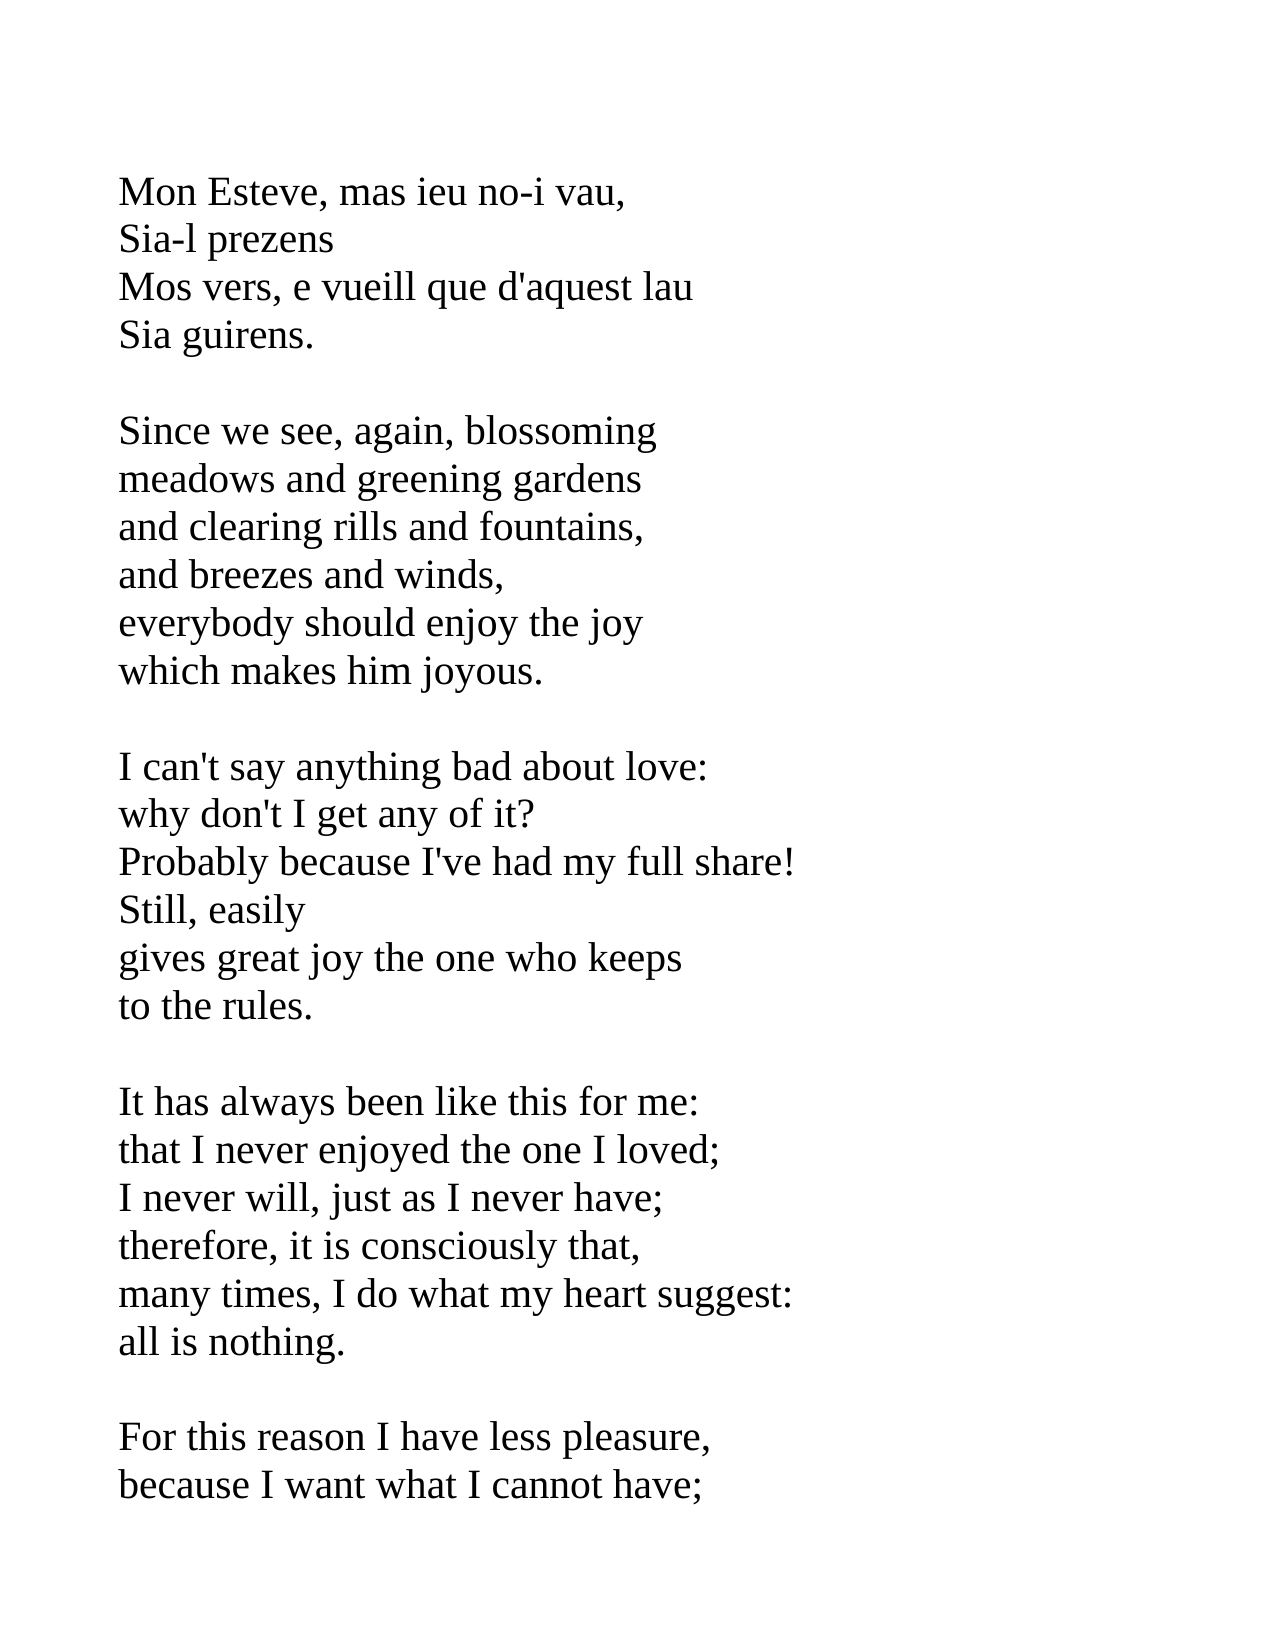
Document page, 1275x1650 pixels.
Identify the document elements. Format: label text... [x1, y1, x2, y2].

text For this reason I have less pleasure, [118, 1412, 1157, 1460]
text meadows and greening gardens [118, 453, 1157, 501]
text Mos vers, e vueill que d'aquest lau [118, 262, 1157, 310]
text that I never enjoyed the one I loved; [118, 1124, 1157, 1172]
text and clearing rills and fountains, [118, 501, 1157, 549]
text many times, I do what my heart suggest: [118, 1268, 1157, 1316]
text I can't say anything bad about love: [118, 741, 1157, 789]
text therefore, it is consciously that, [118, 1220, 1157, 1268]
text everybody should enjoy the joy [118, 597, 1157, 645]
text why don't I get any of it? [118, 789, 1157, 837]
text gives great joy the one who keeps [118, 933, 1157, 981]
text all is nothing. [118, 1316, 1157, 1364]
text I never will, just as I never have; [118, 1172, 1157, 1220]
text Mon Esteve, mas ieu no-i vau, [118, 166, 1157, 214]
text Probably because I've had my full share! [118, 837, 1157, 885]
text Still, easily [118, 885, 1157, 933]
text and breezes and winds, [118, 549, 1157, 597]
text Sia-l prezens [118, 214, 1157, 262]
text to the rules. [118, 981, 1157, 1028]
text It has always been like this for me: [118, 1076, 1157, 1124]
text because I want what I cannot have; [118, 1460, 1157, 1508]
text Since we see, again, blossoming [118, 406, 1157, 453]
text Sia guirens. [118, 310, 1157, 358]
text which makes him joyous. [118, 645, 1157, 693]
